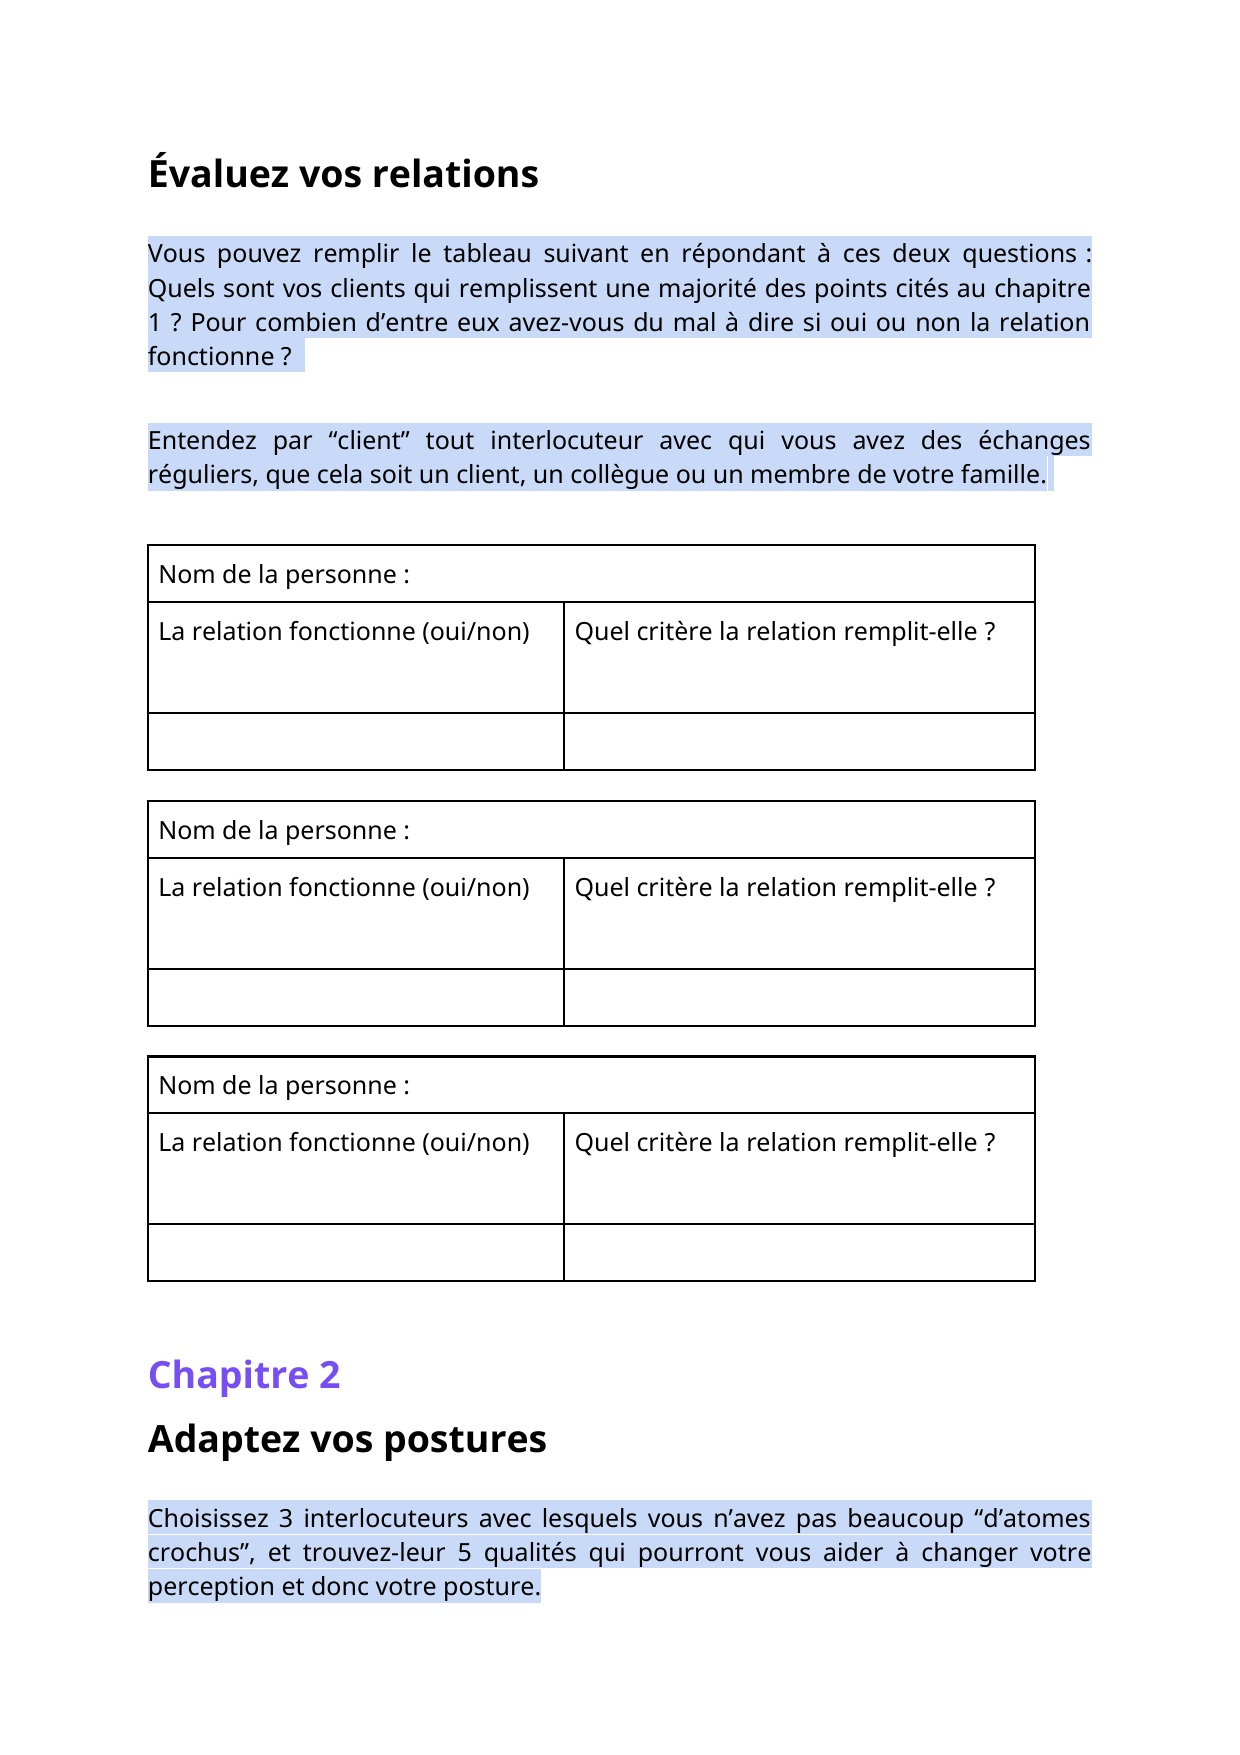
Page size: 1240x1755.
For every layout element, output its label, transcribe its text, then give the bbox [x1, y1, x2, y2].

table_header Nom de la personne : [149, 1058, 1034, 1112]
table_header Nom de la personne : [149, 546, 1034, 601]
text Vous pouvez remplir le tableau suivant en répondant à ces deux questions : Quels sont vos clients qui remplissent une majorité des points cités au chapitre 1 ? Pour combien d’entre eux avez-vous du mal à dire si oui ou non la relation fonctionne ? [148, 236, 1092, 372]
table_cell [149, 970, 563, 1024]
table_header Nom de la personne : [149, 802, 1034, 857]
table_cell Quel critère la relation remplit-elle ? [565, 859, 1034, 967]
table_cell [565, 714, 1034, 769]
table_cell Quel critère la relation remplit-elle ? [565, 603, 1034, 712]
table_cell [149, 1225, 563, 1280]
table_cell La relation fonctionne (oui/non) [149, 859, 563, 967]
subtitle Adaptez vos postures [148, 1412, 1092, 1463]
table_cell [149, 714, 563, 769]
text Entendez par “client” tout interlocuteur avec qui vous avez des échanges réguliers, que cela soit un client, un collègue ou un membre de votre famille. [148, 422, 1092, 491]
table_cell La relation fonctionne (oui/non) [149, 1114, 563, 1223]
table_cell La relation fonctionne (oui/non) [149, 603, 563, 712]
subtitle Chapitre 2 [148, 1348, 1092, 1399]
table_cell [565, 1225, 1034, 1280]
table_cell Quel critère la relation remplit-elle ? [565, 1114, 1034, 1223]
table_cell [565, 970, 1034, 1024]
text Choisissez 3 interlocuteurs avec lesquels vous n’avez pas beaucoup “d’atomes crochus”, et trouvez-leur 5 qualités qui pourront vous aider à changer votre perception et donc votre posture. [148, 1500, 1092, 1603]
subtitle Évaluez vos relations [148, 148, 1092, 199]
